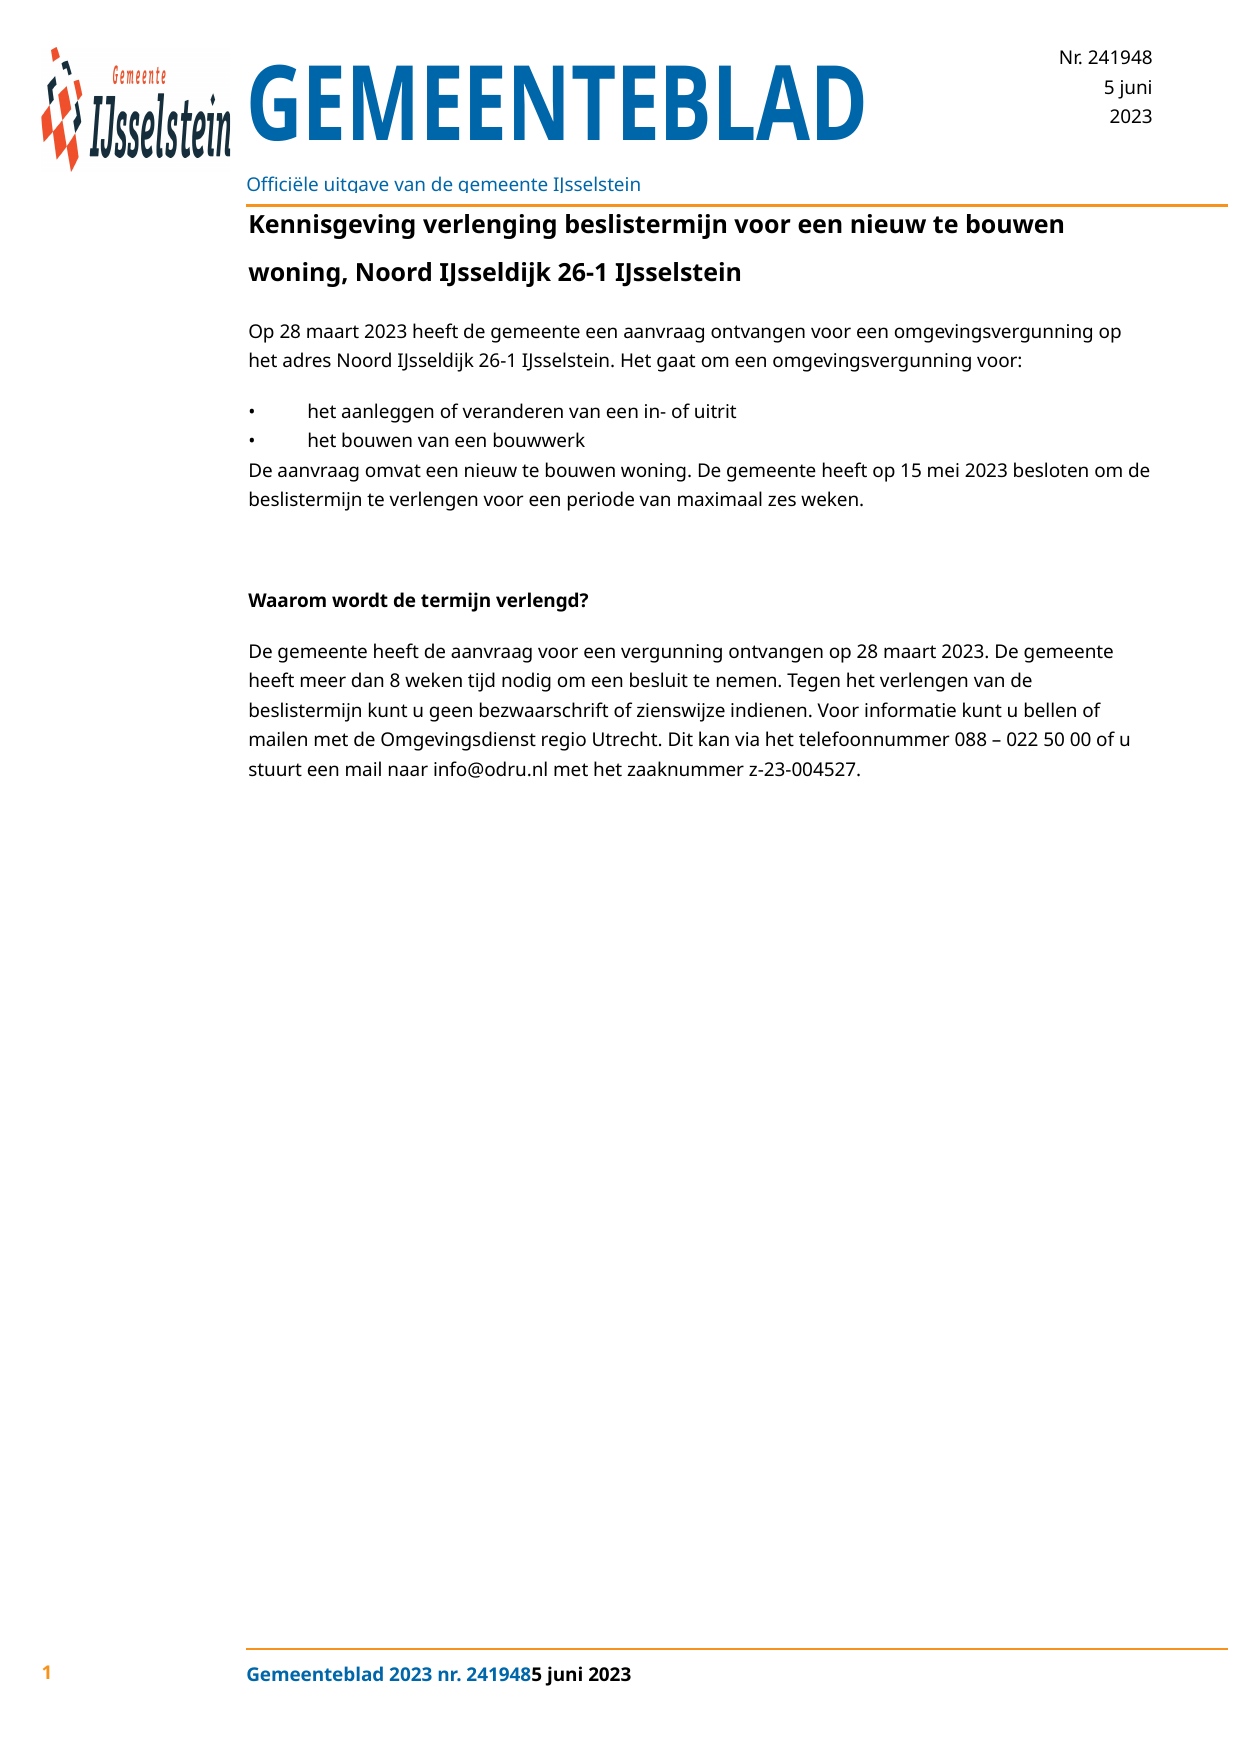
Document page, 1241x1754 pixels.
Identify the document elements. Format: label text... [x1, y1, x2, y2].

list het aanleggen of veranderen van een in- of uitrit [248, 398, 1152, 424]
text Kennisgeving verlenging beslistermijn voor een nieuw te bouwen woning, Noord IJsseldijk 26-1 IJsselstein [248, 207, 1152, 288]
text De gemeente heeft de aanvraag voor een vergunning ontvangen op 28 maart 2023. De gemeente heeft meer dan 8 weken tijd nodig om een besluit te nemen. Tegen het verlengen van de beslistermijn kunt u geen bezwaarschrift of zienswijze indienen. Voor informatie kunt u bellen of mailen met de Omgevingsdienst regio Utrecht. Dit kan via het telefoonnummer 088 – 022 50 00 of u stuurt een mail naar info@odru.nl met het zaaknummer z-23-004527. [248, 638, 1152, 782]
picture [41, 47, 231, 172]
text Waarom wordt de termijn verlengd? [248, 587, 1152, 613]
list het bouwen van een bouwwerk [248, 427, 1152, 453]
text Op 28 maart 2023 heeft de gemeente een aanvraag ontvangen voor een omgevingsvergunning op het adres Noord IJsseldijk 26-1 IJsselstein. Het gaat om een omgevingsvergunning voor: [248, 318, 1152, 373]
text De aanvraag omvat een nieuw te bouwen woning. De gemeente heeft op 15 mei 2023 besloten om de beslistermijn te verlengen voor een periode van maximaal zes weken. [248, 457, 1152, 512]
